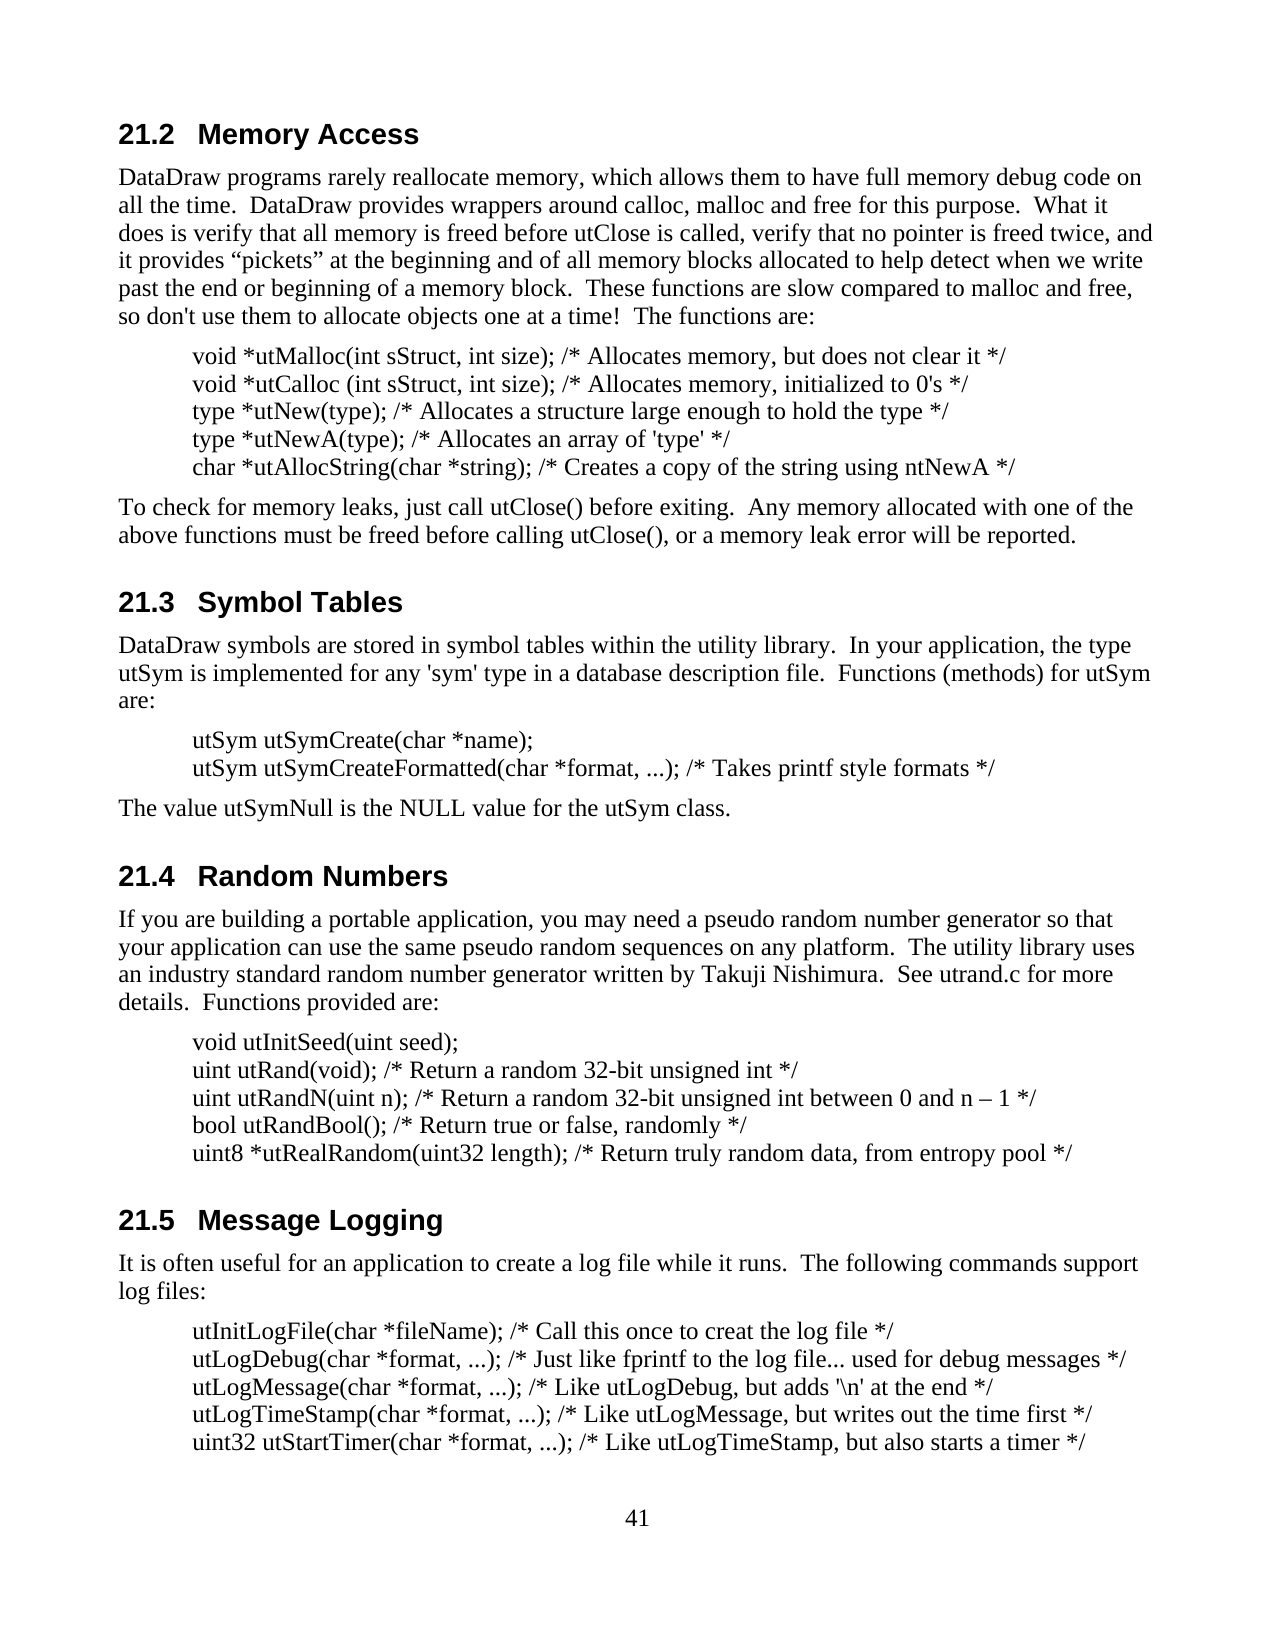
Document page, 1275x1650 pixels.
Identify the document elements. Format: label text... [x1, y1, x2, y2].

text utLogMessage(char *format, ...); /* Like utLogDebug, but adds '\n' at the end */ [118, 1373, 1157, 1400]
text void *utCalloc (int sStruct, int size); /* Allocates memory, initialized to 0's */ [118, 370, 1157, 397]
text void utInitSeed(uint seed); [118, 1028, 1157, 1056]
text uint utRand(void); /* Return a random 32-bit unsigned int */ [118, 1056, 1157, 1084]
subtitle Symbol Tables [118, 586, 1157, 618]
text If you are building a portable application, you may need a pseudo random number generator so that your application can use the same pseudo random sequences on any platform. The utility library uses an industry standard random number generator written by Takuji Nishimura. See utrand.c for more details. Functions provided are: [118, 905, 1157, 1016]
text type *utNew(type); /* Allocates a structure large enough to hold the type */ [118, 397, 1157, 425]
text It is often useful for an application to create a log file while it runs. The following commands support log files: [118, 1249, 1157, 1305]
text The value utSymNull is the NULL value for the utSym class. [118, 794, 1157, 822]
text utSym utSymCreateFormatted(char *format, ...); /* Takes printf style formats */ [118, 754, 1157, 782]
text type *utNewA(type); /* Allocates an array of 'type' */ [118, 425, 1157, 453]
text To check for memory leaks, just call utClose() before exiting. Any memory allocated with one of the above functions must be freed before calling utClose(), or a memory leak error will be reported. [118, 493, 1157, 548]
text bool utRandBool(); /* Return true or false, randomly */ [118, 1111, 1157, 1139]
text uint8 *utRealRandom(uint32 length); /* Return truly random data, from entropy pool */ [118, 1139, 1157, 1167]
text utLogTimeStamp(char *format, ...); /* Like utLogMessage, but writes out the time first */ [118, 1400, 1157, 1428]
text DataDraw symbols are stored in symbol tables within the utility library. In your application, the type utSym is implemented for any 'sym' type in a database description file. Functions (methods) for utSym are: [118, 631, 1157, 714]
text uint32 utStartTimer(char *format, ...); /* Like utLogTimeStamp, but also starts a timer */ [118, 1428, 1157, 1456]
subtitle Random Numbers [118, 860, 1157, 892]
text utInitLogFile(char *fileName); /* Call this once to creat the log file */ [118, 1317, 1157, 1345]
text DataDraw programs rarely reallocate memory, which allows them to have full memory debug code on all the time. DataDraw provides wrappers around calloc, malloc and free for this purpose. What it does is verify that all memory is freed before utClose is called, verify that no pointer is freed twice, and it provides “pickets” at the beginning and of all memory blocks allocated to help detect when we write past the end or beginning of a memory block. These functions are slow compared to malloc and free, so don't use them to allocate objects one at a time! The functions are: [118, 163, 1157, 329]
text char *utAllocString(char *string); /* Creates a copy of the string using ntNewA */ [118, 453, 1157, 481]
subtitle Message Logging [118, 1204, 1157, 1237]
text uint utRandN(uint n); /* Return a random 32-bit unsigned int between 0 and n – 1 */ [118, 1084, 1157, 1111]
text utLogDebug(char *format, ...); /* Just like fprintf to the log file... used for debug messages */ [118, 1345, 1157, 1373]
text void *utMalloc(int sStruct, int size); /* Allocates memory, but does not clear it */ [118, 342, 1157, 370]
text utSym utSymCreate(char *name); [118, 727, 1157, 754]
subtitle Memory Access [118, 118, 1157, 151]
